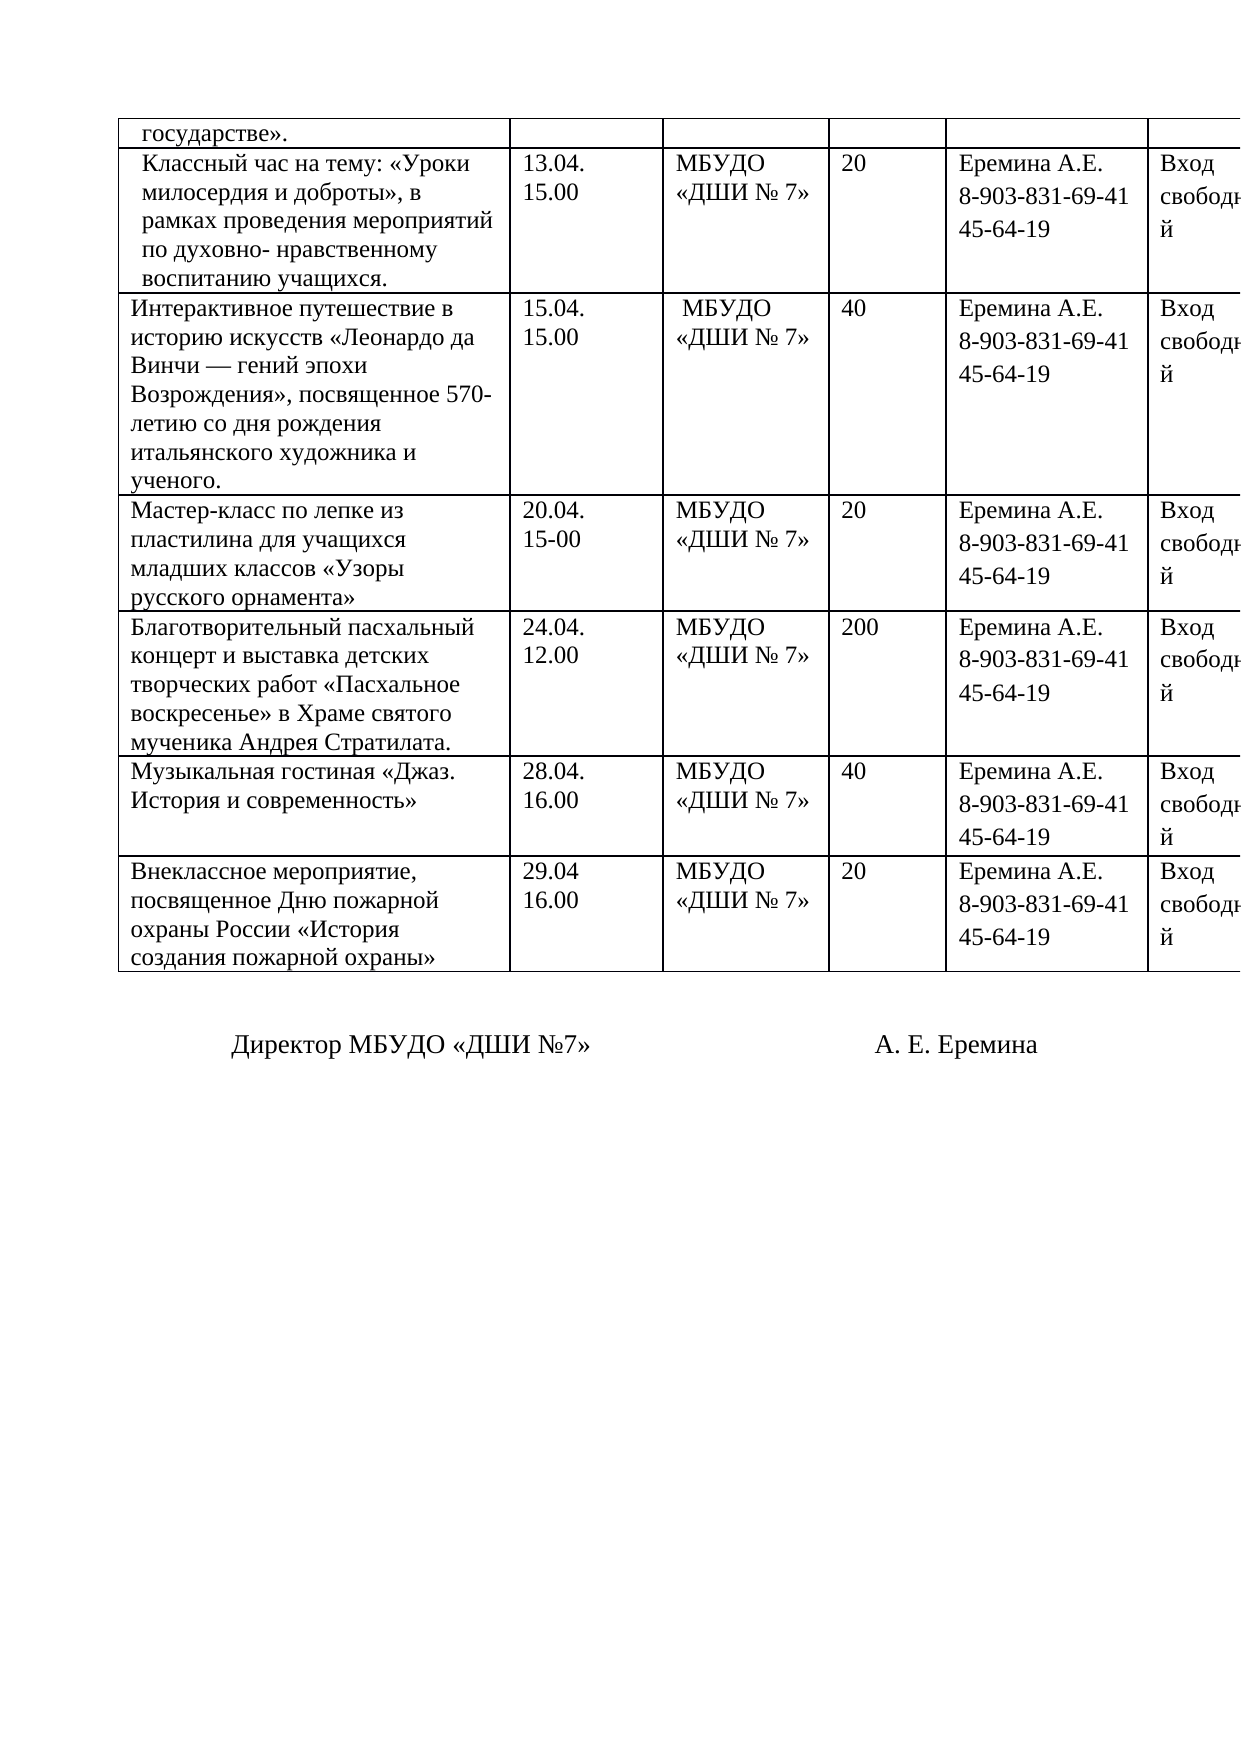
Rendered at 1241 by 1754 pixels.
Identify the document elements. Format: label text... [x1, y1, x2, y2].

table_cell государстве». [119, 119, 509, 147]
table_cell 29.04 16.00 [511, 857, 662, 971]
table_cell МБУДО «ДШИ № 7» [664, 857, 828, 971]
table_cell [947, 119, 1147, 147]
table_cell Вход свободный [1149, 119, 1240, 147]
table_cell Вход свободный [1149, 612, 1240, 755]
table_cell 20 [830, 149, 945, 292]
table_cell Вход свободный [1149, 757, 1240, 855]
table_cell 200 [830, 612, 945, 755]
table_cell Еремина А.Е. 8-903-831-69-41 45-64-19 [947, 294, 1147, 494]
table_cell [664, 119, 828, 147]
table_cell МБУДО «ДШИ № 7» [664, 496, 828, 610]
table_cell Еремина А.Е. 8-903-831-69-41 45-64-19 [947, 149, 1147, 292]
table_cell МБУДО «ДШИ № 7» [664, 149, 828, 292]
table_cell 13.04. 15.00 [511, 149, 662, 292]
table_cell Классный час на тему: «Уроки милосердия и доброты», в рамках проведения мероприятий по духовно- нравственному воспитанию учащихся. [119, 149, 509, 292]
table_cell МБУДО «ДШИ № 7» [664, 612, 828, 755]
table_cell 20 [830, 857, 945, 971]
table_cell Вход свободный [1149, 149, 1240, 292]
table_cell Еремина А.Е. 8-903-831-69-41 45-64-19 [947, 857, 1147, 971]
table_cell [830, 119, 945, 147]
table_cell [511, 119, 662, 147]
text Директор МБУДО «ДШИ №7» А. Е. Еремина [118, 1028, 1152, 1059]
table_cell 20 [830, 496, 945, 610]
table_cell Еремина А.Е. 8-903-831-69-41 45-64-19 [947, 496, 1147, 610]
table_cell Музыкальная гостиная «Джаз. История и современность» [119, 757, 509, 855]
table_cell Интерактивное путешествие в историю искусств «Леонардо да Винчи — гений эпохи Возрождения», посвященное 570-летию со дня рождения итальянского художника и ученого. [119, 294, 509, 494]
table_cell Еремина А.Е. 8-903-831-69-41 45-64-19 [947, 757, 1147, 855]
table_cell Вход свободный [1149, 294, 1240, 494]
table_cell 20.04. 15-00 [511, 496, 662, 610]
table_cell Вход свободный [1149, 857, 1240, 971]
table_cell 40 [830, 757, 945, 855]
table_cell МБУДО «ДШИ № 7» [664, 757, 828, 855]
table_cell МБУДО «ДШИ № 7» [664, 294, 828, 494]
table_cell Благотворительный пасхальный концерт и выставка детских творческих работ «Пасхальное воскресенье» в Храме святого мученика Андрея Стратилата. [119, 612, 509, 755]
table_cell 40 [830, 294, 945, 494]
table_cell 15.04. 15.00 [511, 294, 662, 494]
table_cell Вход свободный [1149, 496, 1240, 610]
table_cell 24.04. 12.00 [511, 612, 662, 755]
table_cell 28.04. 16.00 [511, 757, 662, 855]
table_cell Внеклассное мероприятие, посвященное Дню пожарной охраны России «История создания пожарной охраны» [119, 857, 509, 971]
table_cell Мастер-класс по лепке из пластилина для учащихся младших классов «Узоры русского орнамента» [119, 496, 509, 610]
table_cell Еремина А.Е. 8-903-831-69-41 45-64-19 [947, 612, 1147, 755]
